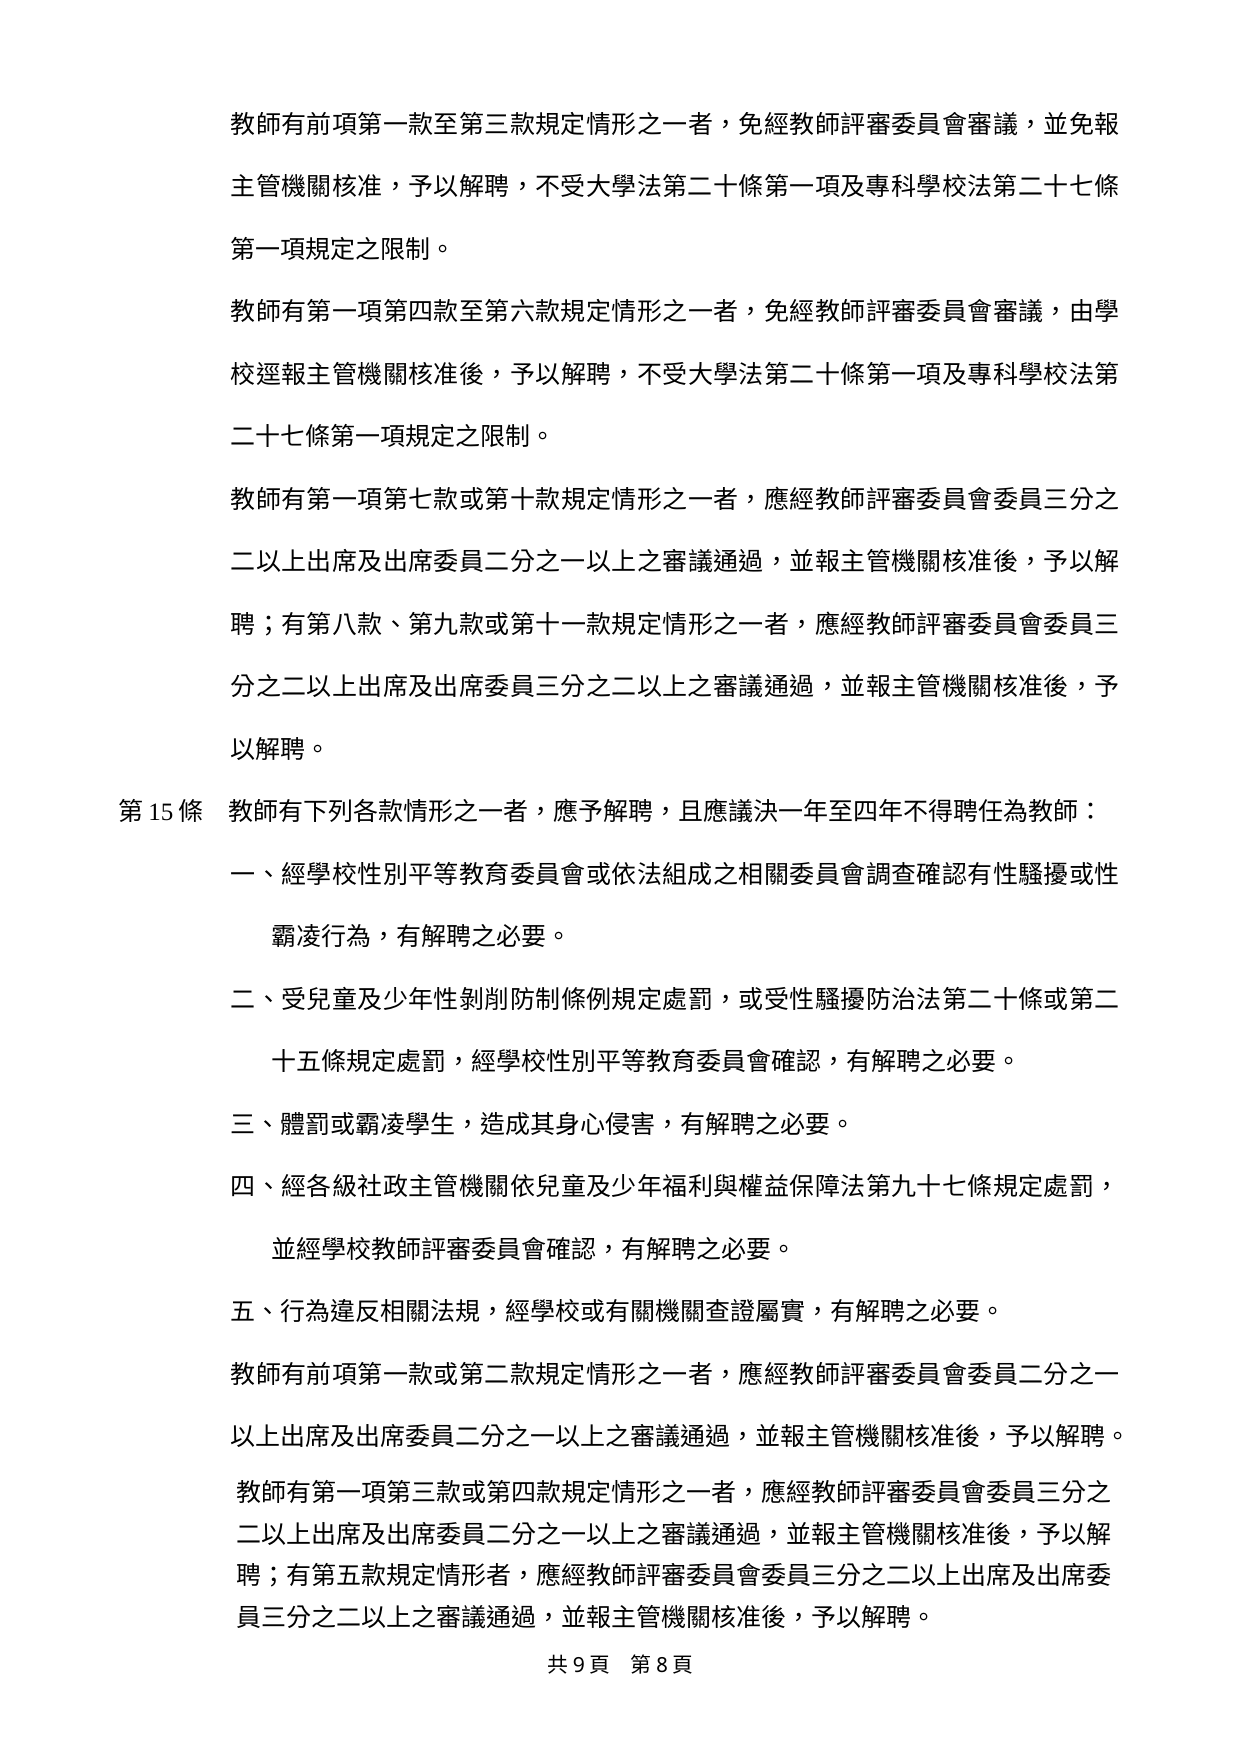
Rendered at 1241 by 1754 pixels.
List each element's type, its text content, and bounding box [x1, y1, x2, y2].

text 五、行為違反相關法規，經學校或有關機關查證屬實，有解聘之必要。 [230, 1268, 1122, 1331]
text 教師有前項第一款或第二款規定情形之一者，應經教師評審委員會委員二分之一以上出席及出席委員二分之一以上之審議通過，並報主管機關核准後，予以解聘。 [230, 1331, 1122, 1456]
text 教師有第一項第四款至第六款規定情形之一者，免經教師評審委員會審議，由學校逕報主管機關核准後，予以解聘，不受大學法第二十條第一項及專科學校法第二十七條第一項規定之限制。 [230, 268, 1122, 456]
text 二、受兒童及少年性剝削防制條例規定處罰，或受性騷擾防治法第二十條或第二十五條規定處罰，經學校性別平等教育委員會確認，有解聘之必要。 [230, 956, 1122, 1081]
text 四、經各級社政主管機關依兒童及少年福利與權益保障法第九十七條規定處罰，並經學校教師評審委員會確認，有解聘之必要。 [230, 1143, 1122, 1268]
text 教師有第一項第七款或第十款規定情形之一者，應經教師評審委員會委員三分之二以上出席及出席委員二分之一以上之審議通過，並報主管機關核准後，予以解聘；有第八款、第九款或第十一款規定情形之一者，應經教師評審委員會委員三分之二以上出席及出席委員三分之二以上之審議通過，並報主管機關核准後，予以解聘。 [230, 456, 1122, 768]
text 三、體罰或霸凌學生，造成其身心侵害，有解聘之必要。 [230, 1081, 1122, 1143]
text 教師有第一項第三款或第四款規定情形之一者，應經教師評審委員會委員三分之二以上出席及出席委員二分之一以上之審議通過，並報主管機關核准後，予以解聘；有第五款規定情形者，應經教師評審委員會委員三分之二以上出席及出席委員三分之二以上之審議通過，並報主管機關核准後，予以解聘。 [236, 1468, 1122, 1635]
text 第15條 教師有下列各款情形之一者，應予解聘，且應議決一年至四年不得聘任為教師： [118, 768, 1122, 831]
text 一、經學校性別平等教育委員會或依法組成之相關委員會調查確認有性騷擾或性霸凌行為，有解聘之必要。 [230, 831, 1122, 956]
text 教師有前項第一款至第三款規定情形之一者，免經教師評審委員會審議，並免報主管機關核准，予以解聘，不受大學法第二十條第一項及專科學校法第二十七條第一項規定之限制。 [230, 81, 1122, 268]
